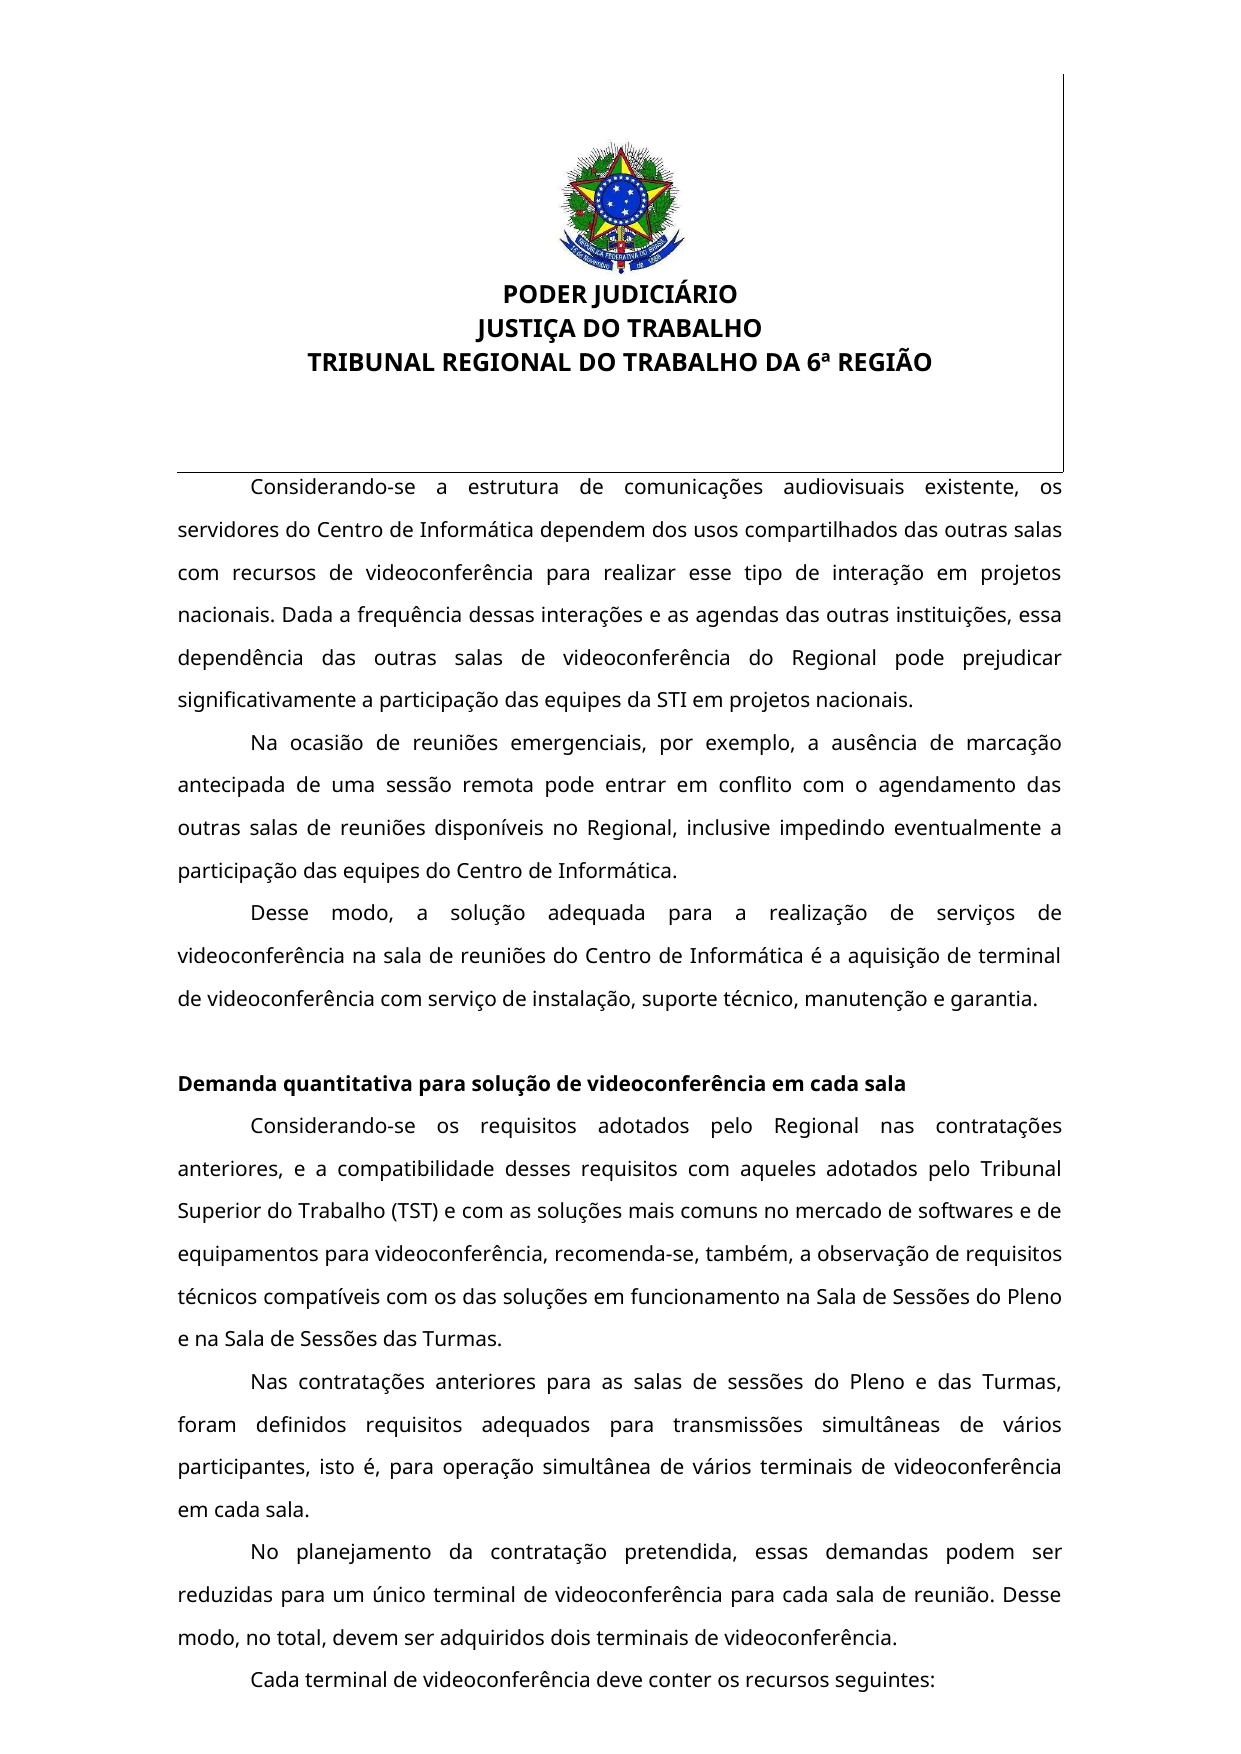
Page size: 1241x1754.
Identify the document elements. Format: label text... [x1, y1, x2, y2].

text Nas contratações anteriores para as salas de sessões do Pleno e das Turmas, foram definidos requisitos adequados para transmissões simultâneas de vários participantes, isto é, para operação simultânea de vários terminais de videoconferência em cada sala. [177, 1367, 1063, 1523]
text Na ocasião de reuniões emergenciais, por exemplo, a ausência de marcação antecipada de uma sessão remota pode entrar em conflito com o agendamento das outras salas de reuniões disponíveis no Regional, inclusive impedindo eventualmente a participação das equipes do Centro de Informática. [177, 728, 1063, 884]
text Cada terminal de videoconferência deve conter os recursos seguintes: [177, 1665, 1063, 1694]
text Considerando-se os requisitos adotados pelo Regional nas contratações anteriores, e a compatibilidade desses requisitos com aqueles adotados pelo Tribunal Superior do Trabalho (TST) e com as soluções mais comuns no mercado de softwares e de equipamentos para videoconferência, recomenda-se, também, a observação de requisitos técnicos compatíveis com os das soluções em funcionamento na Sala de Sessões do Pleno e na Sala de Sessões das Turmas. [177, 1111, 1063, 1353]
text No planejamento da contratação pretendida, essas demandas podem ser reduzidas para um único terminal de videoconferência para cada sala de reunião. Desse modo, no total, devem ser adquiridos dois terminais de videoconferência. [177, 1537, 1063, 1651]
text Desse modo, a solução adequada para a realização de serviços de videoconferência na sala de reuniões do Centro de Informática é a aquisição de terminal de videoconferência com serviço de instalação, suporte técnico, manutenção e garantia. [177, 898, 1063, 1012]
text Demanda quantitativa para solução de videoconferência em cada sala [177, 1069, 1063, 1097]
text Considerando-se a estrutura de comunicações audiovisuais existente, os servidores do Centro de Informática dependem dos usos compartilhados das outras salas com recursos de videoconferência para realizar esse tipo de interação em projetos nacionais. Dada a frequência dessas interações e as agendas das outras instituições, essa dependência das outras salas de videoconferência do Regional pode prejudicar significativamente a participação das equipes da STI em projetos nacionais. [177, 472, 1063, 714]
